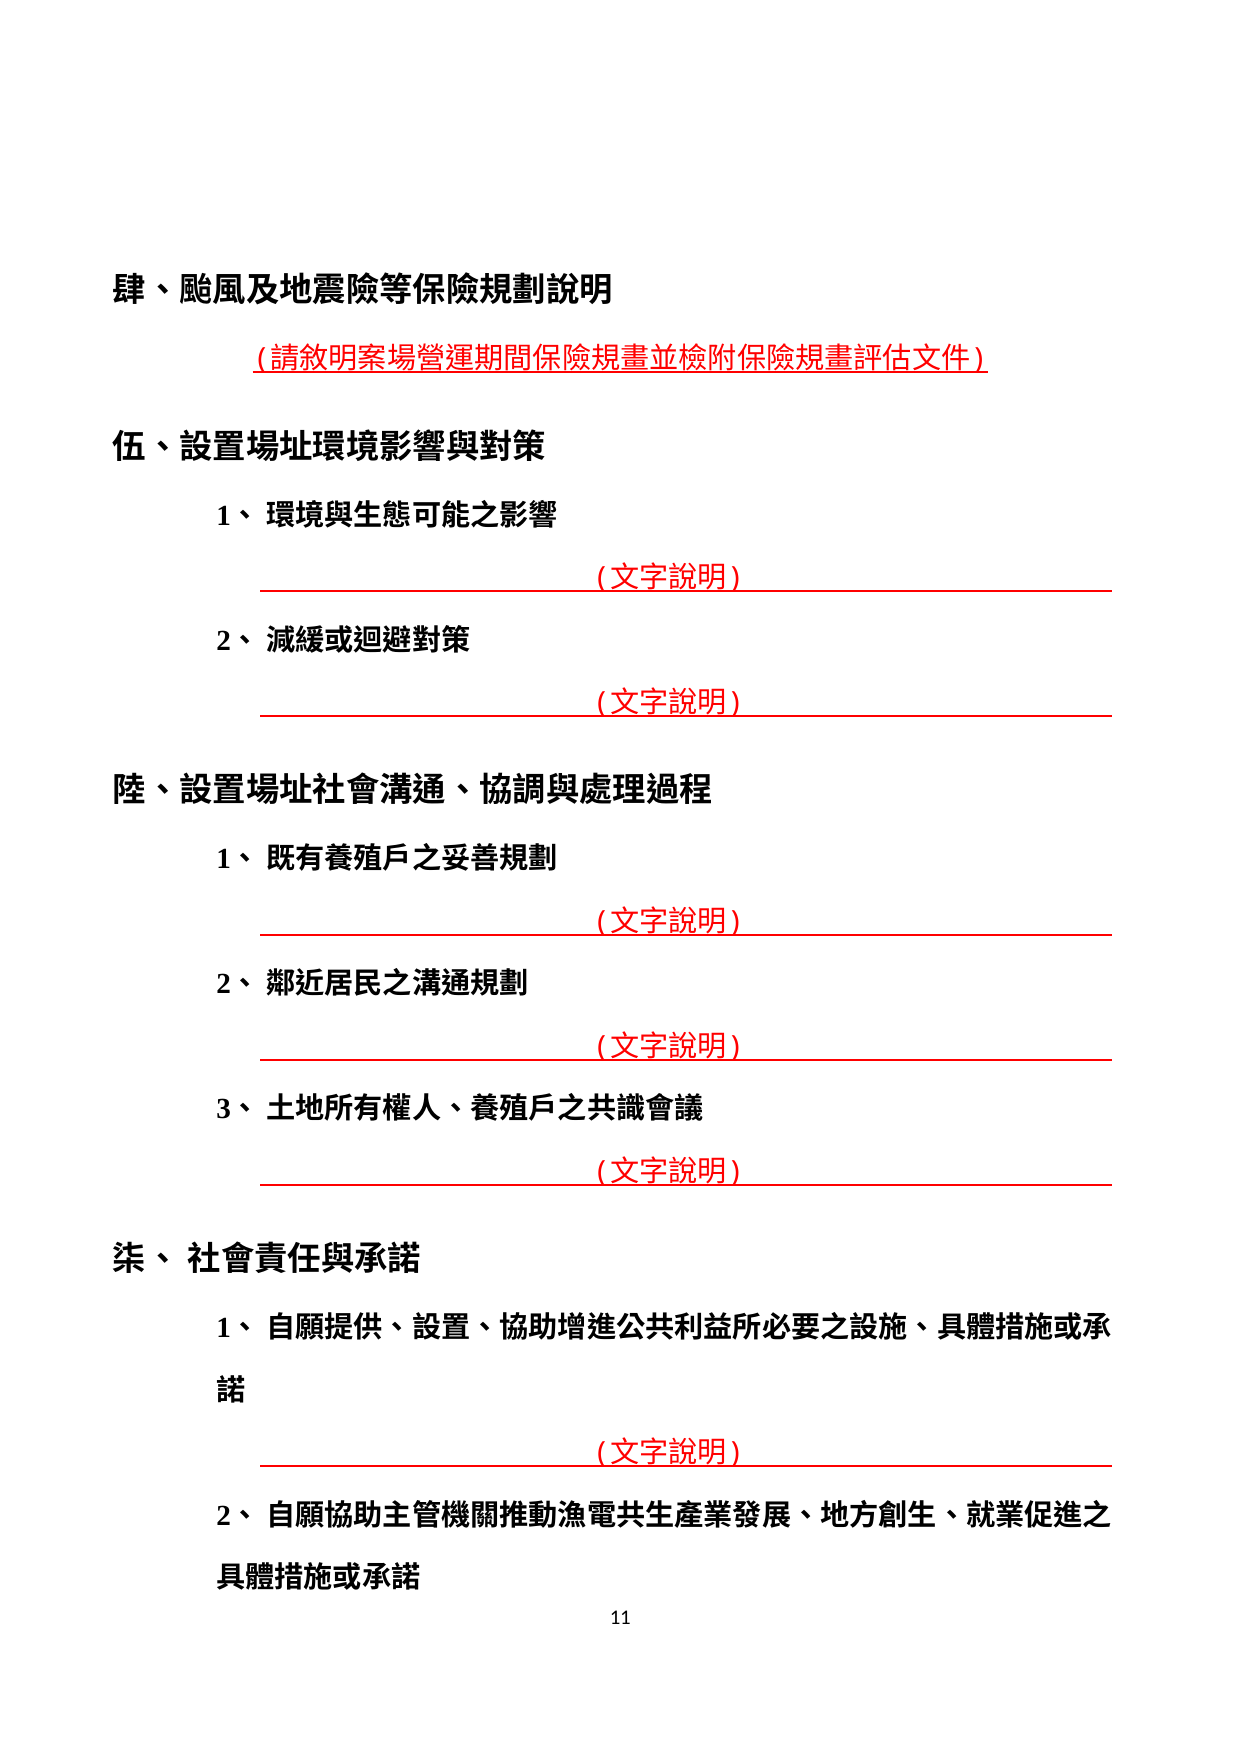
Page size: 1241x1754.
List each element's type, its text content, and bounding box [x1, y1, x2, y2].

list 減緩或迴避對策 [216, 596, 1128, 658]
list 社會責任與承諾 [112, 1214, 1128, 1277]
text 伍、設置場址環境影響與對策 [112, 402, 1128, 464]
text (文字說明) [260, 658, 1128, 721]
text 陸、設置場址社會溝通、協調與處理過程 [112, 746, 1128, 808]
text 肆、颱風及地震險等保險規劃說明 [112, 246, 1128, 308]
text (文字說明) [260, 1002, 1128, 1064]
list 自願提供、設置、協助增進公共利益所必要之設施、具體措施或承諾 [216, 1283, 1128, 1408]
text (文字說明) [260, 877, 1128, 939]
text (文字說明) [260, 533, 1128, 596]
list 既有養殖戶之妥善規劃 [216, 814, 1128, 877]
list 土地所有權人、養殖戶之共識會議 [216, 1064, 1128, 1127]
list 環境與生態可能之影響 [216, 471, 1128, 533]
text (文字說明) [260, 1127, 1128, 1189]
list 自願協助主管機關推動漁電共生產業發展、地方創生、就業促進之具體措施或承諾 [216, 1471, 1128, 1596]
text (請敘明案場營運期間保險規畫並檢附保險規畫評估文件) [112, 314, 1128, 377]
list 鄰近居民之溝通規劃 [216, 939, 1128, 1002]
text (文字說明) [260, 1408, 1128, 1471]
